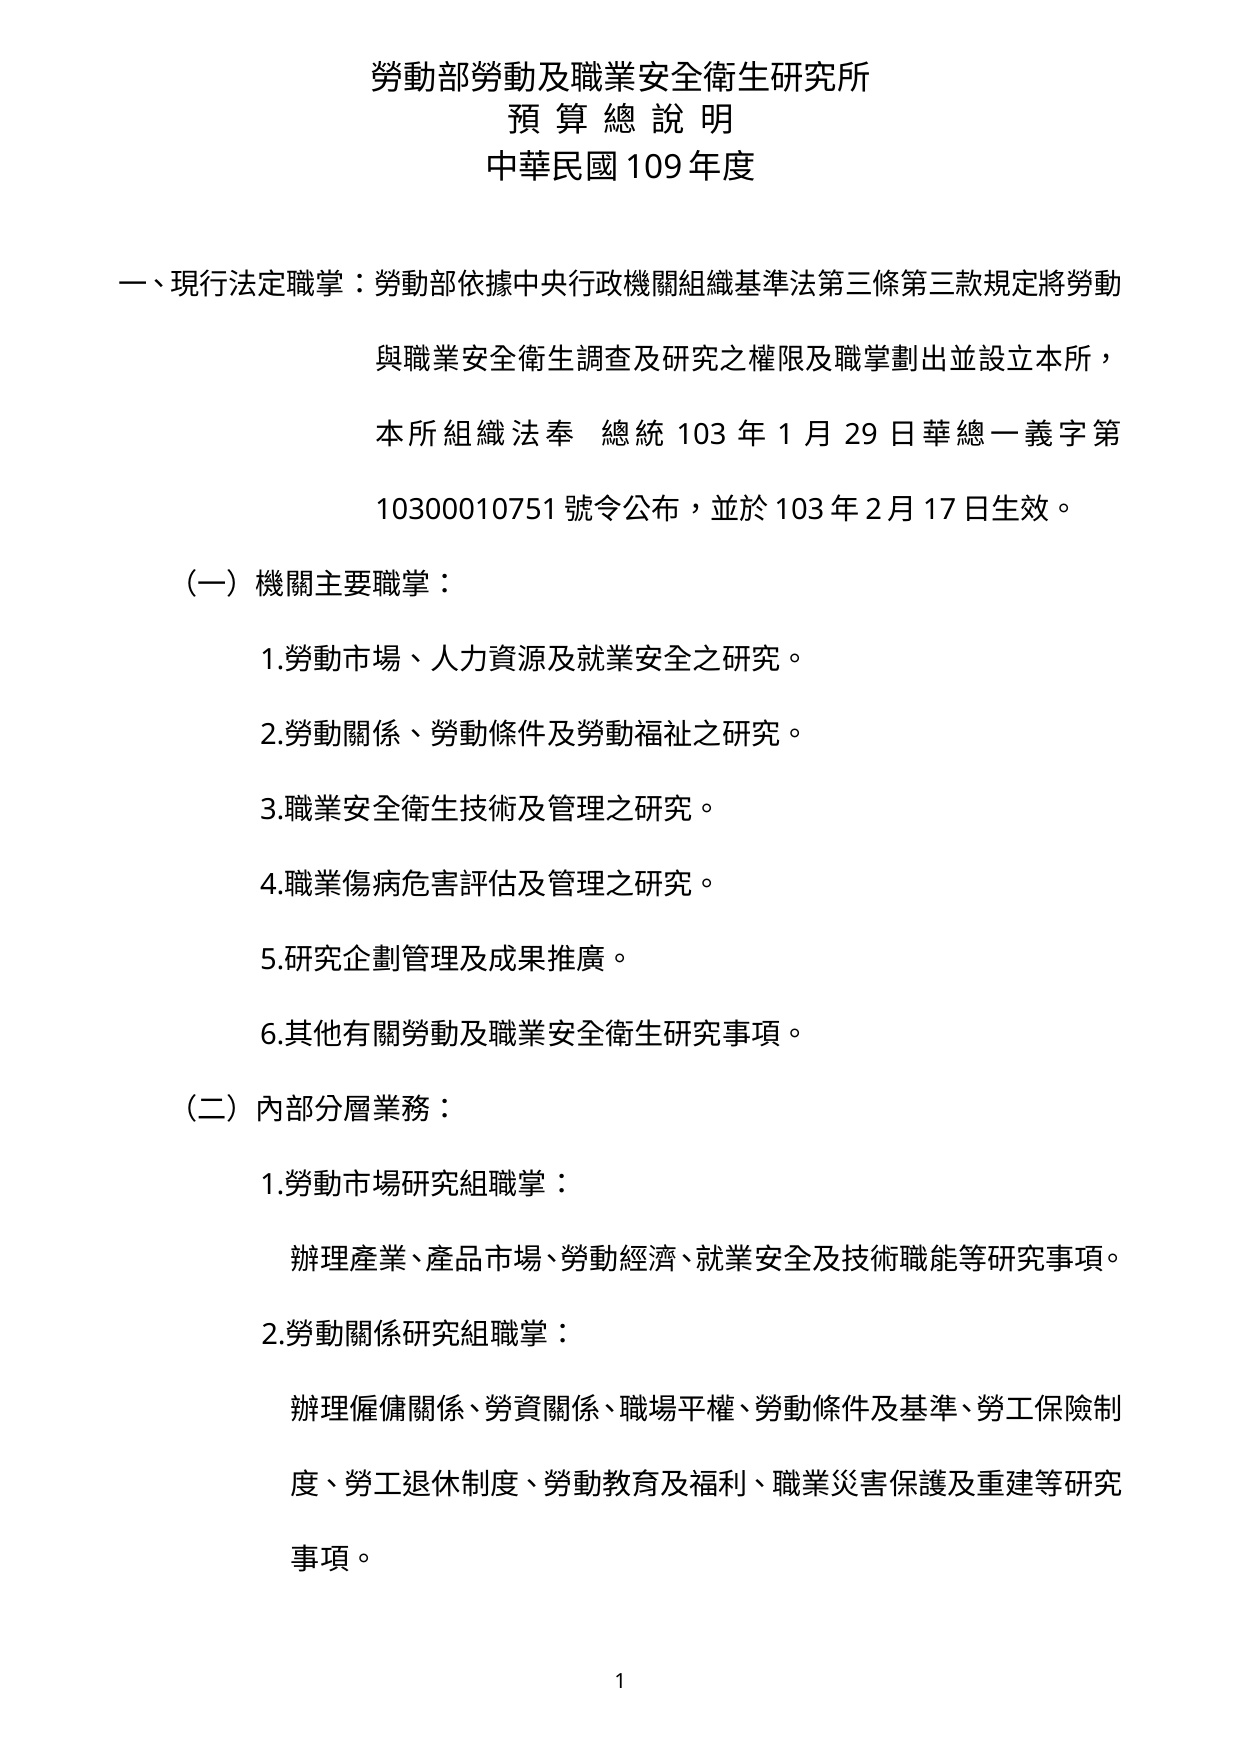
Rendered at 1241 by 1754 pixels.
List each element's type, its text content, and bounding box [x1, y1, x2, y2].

text 6.其他有關勞動及職業安全衛生研究事項。 [143, 994, 1122, 1069]
text 1.勞動市場、人力資源及就業安全之研究。 [143, 619, 1122, 694]
text 4.職業傷病危害評估及管理之研究。 [143, 844, 1122, 919]
text 辦理僱傭關係、勞資關係、職場平權、勞動條件及基準、勞工保險制度、勞工退休制度、勞動教育及福利、職業災害保護及重建等研究事項。 [291, 1369, 1122, 1594]
text 1.勞動市場研究組職掌： [143, 1144, 1122, 1219]
text 5.研究企劃管理及成果推廣。 [143, 919, 1122, 994]
text 2.勞動關係、勞動條件及勞動福祉之研究。 [143, 694, 1122, 769]
text 3.職業安全衛生技術及管理之研究。 [143, 769, 1122, 844]
text 一、現行法定職掌：勞動部依據中央行政機關組織基準法第三條第三款規定將勞動與職業安全衛生調查及研究之權限及職掌劃出並設立本所，本所組織法奉 總統103年1月29日華總一義字第10300010751號令公布，並於103年2月17日生效。 [118, 244, 1122, 544]
text 辦理產業、產品市場、勞動經濟、就業安全及技術職能等研究事項。 [291, 1219, 1122, 1294]
text （一）機關主要職掌： [168, 544, 1176, 619]
text （二）內部分層業務： [168, 1069, 1176, 1144]
text 2.勞動關係研究組職掌： [118, 1294, 1176, 1369]
